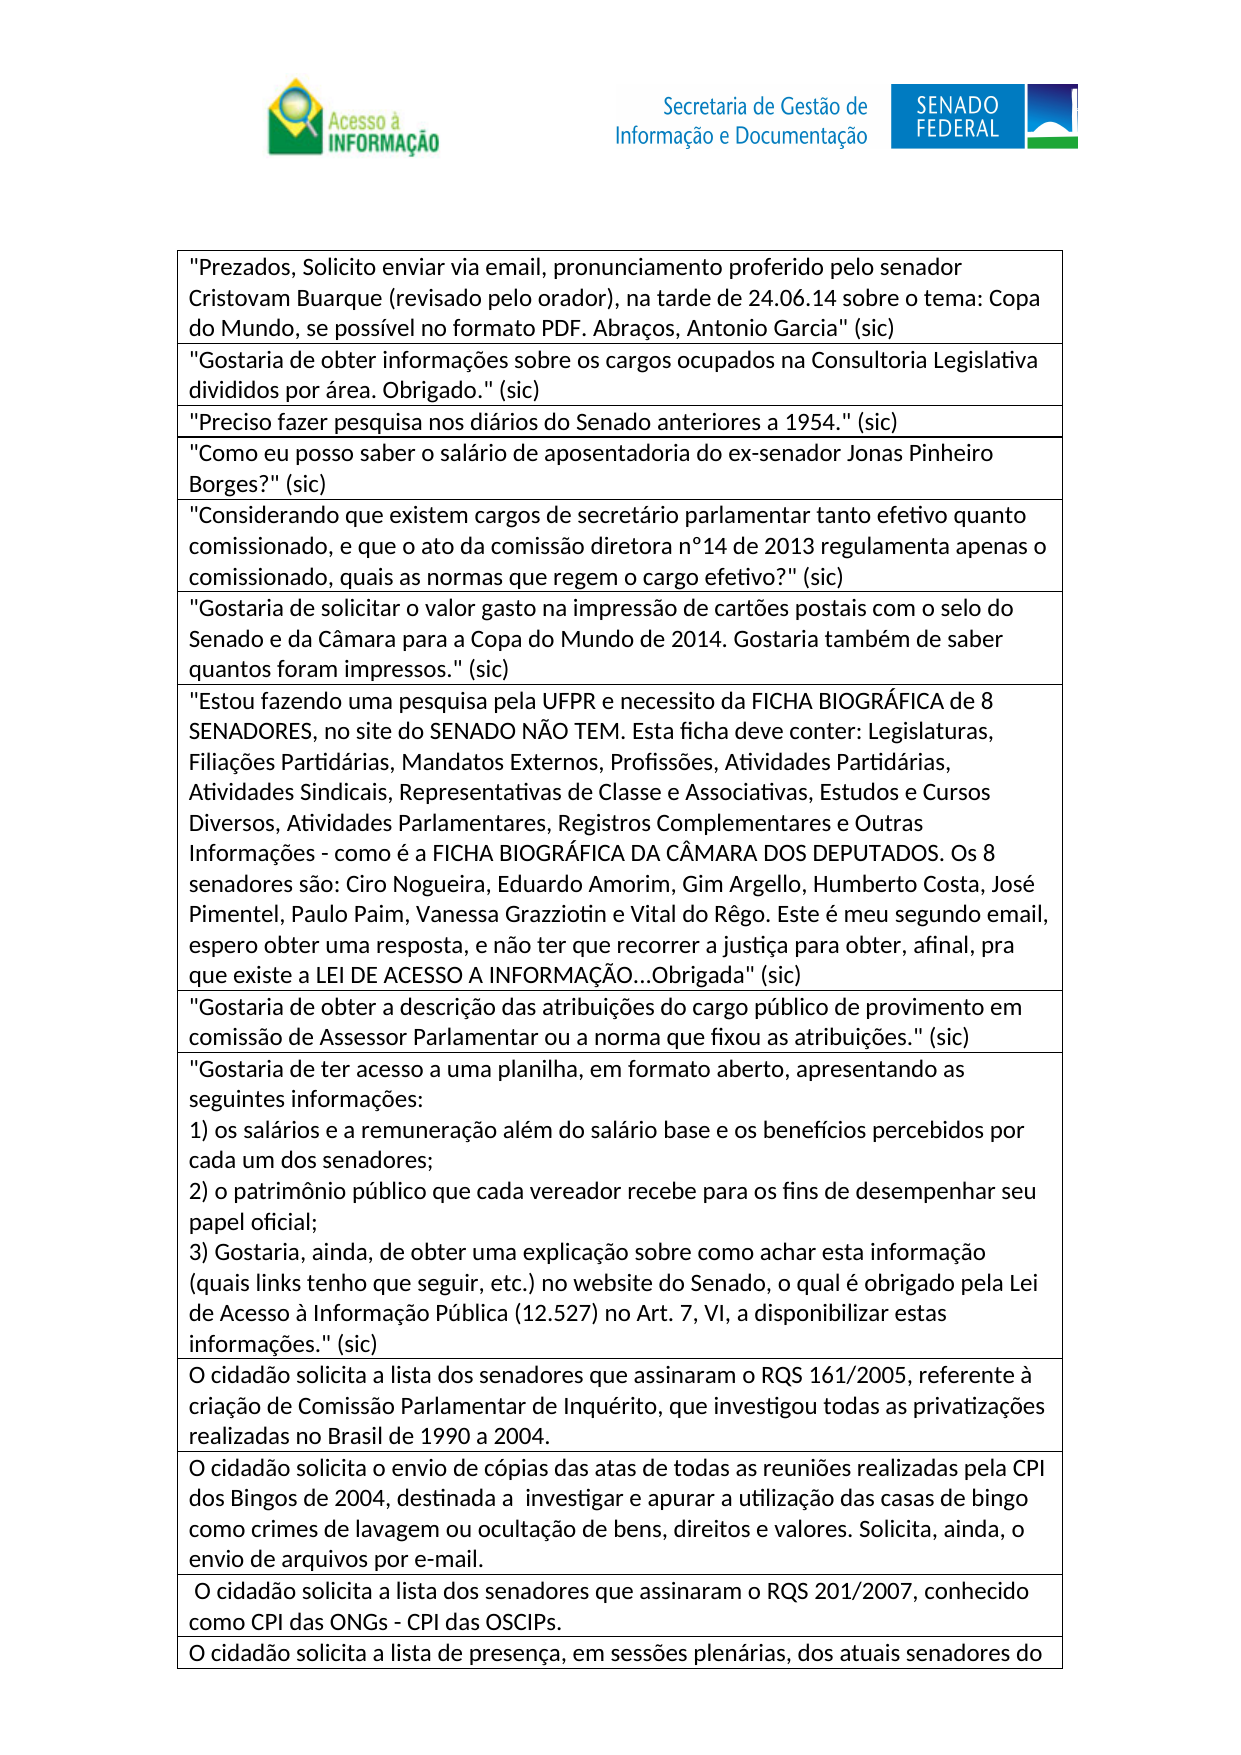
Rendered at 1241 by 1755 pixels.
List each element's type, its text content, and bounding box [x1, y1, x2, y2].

table_cell O cidadão solicita a lista dos senadores que assinaram o RQS 161/2005, referente à criação de Comissão Parlamentar de Inquérito, que investigou todas as privatizações realizadas no Brasil de 1990 a 2004. [178, 1359, 1062, 1451]
table_cell "Prezados, Solicito enviar via email, pronunciamento proferido pelo senador Cristovam Buarque (revisado pelo orador), na tarde de 24.06.14 sobre o tema: Copa do Mundo, se possível no formato PDF. Abraços, Antonio Garcia" (sic) [178, 251, 1062, 343]
table_cell "Preciso fazer pesquisa nos diários do Senado anteriores a 1954." (sic) [178, 406, 1062, 436]
table_cell "Gostaria de solicitar o valor gasto na impressão de cartões postais com o selo do Senado e da Câmara para a Copa do Mundo de 2014. Gostaria também de saber quantos foram impressos." (sic) [178, 592, 1062, 684]
table_cell "Considerando que existem cargos de secretário parlamentar tanto efetivo quanto comissionado, e que o ato da comissão diretora nº14 de 2013 regulamenta apenas o comissionado, quais as normas que regem o cargo efetivo?" (sic) [178, 500, 1062, 591]
table_cell "Como eu posso saber o salário de aposentadoria do ex-senador Jonas Pinheiro Borges?" (sic) [178, 438, 1062, 498]
table_cell O cidadão solicita a lista dos senadores que assinaram o RQS 201/2007, conhecido como CPI das ONGs - CPI das OSCIPs. [178, 1575, 1062, 1636]
table_cell "Gostaria de obter informações sobre os cargos ocupados na Consultoria Legislativa divididos por área. Obrigado." (sic) [178, 344, 1062, 405]
table_cell "Estou fazendo uma pesquisa pela UFPR e necessito da FICHA BIOGRÁFICA de 8 SENADORES, no site do SENADO NÃO TEM. Esta ficha deve conter: Legislaturas, Filiações Partidárias, Mandatos Externos, Profissões, Atividades Partidárias, Atividades Sindicais, Representativas de Classe e Associativas, Estudos e Cursos Diversos, Atividades Parlamentares, Registros Complementares e Outras Informações - como é a FICHA BIOGRÁFICA DA CÂMARA DOS DEPUTADOS. Os 8 senadores são: Ciro Nogueira, Eduardo Amorim, Gim Argello, Humberto Costa, José Pimentel, Paulo Paim, Vanessa Grazziotin e Vital do Rêgo. Este é meu segundo email, espero obter uma resposta, e não ter que recorrer a justiça para obter, afinal, pra que existe a LEI DE ACESSO A INFORMAÇÃO...Obrigada" (sic) [178, 685, 1062, 990]
table_cell O cidadão solicita o envio de cópias das atas de todas as reuniões realizadas pela CPI dos Bingos de 2004, destinada a investigar e apurar a utilização das casas de bingo como crimes de lavagem ou ocultação de bens, direitos e valores. Solicita, ainda, o envio de arquivos por e-mail. [178, 1452, 1062, 1574]
table_cell "Gostaria de obter a descrição das atribuições do cargo público de provimento em comissão de Assessor Parlamentar ou a norma que fixou as atribuições." (sic) [178, 991, 1062, 1052]
table_cell "Gostaria de ter acesso a uma planilha, em formato aberto, apresentando as seguintes informações: 1) os salários e a remuneração além do salário base e os benefícios percebidos por cada um dos senadores; 2) o patrimônio público que cada vereador recebe para os fins de desempenhar seu papel oficial; 3) Gostaria, ainda, de obter uma explicação sobre como achar esta informação (quais links tenho que seguir, etc.) no website do Senado, o qual é obrigado pela Lei de Acesso à Informação Pública (12.527) no Art. 7, VI, a disponibilizar estas informações." (sic) [178, 1053, 1062, 1358]
table_cell O cidadão solicita a lista de presença, em sessões plenárias, dos atuais senadores do [178, 1637, 1062, 1668]
